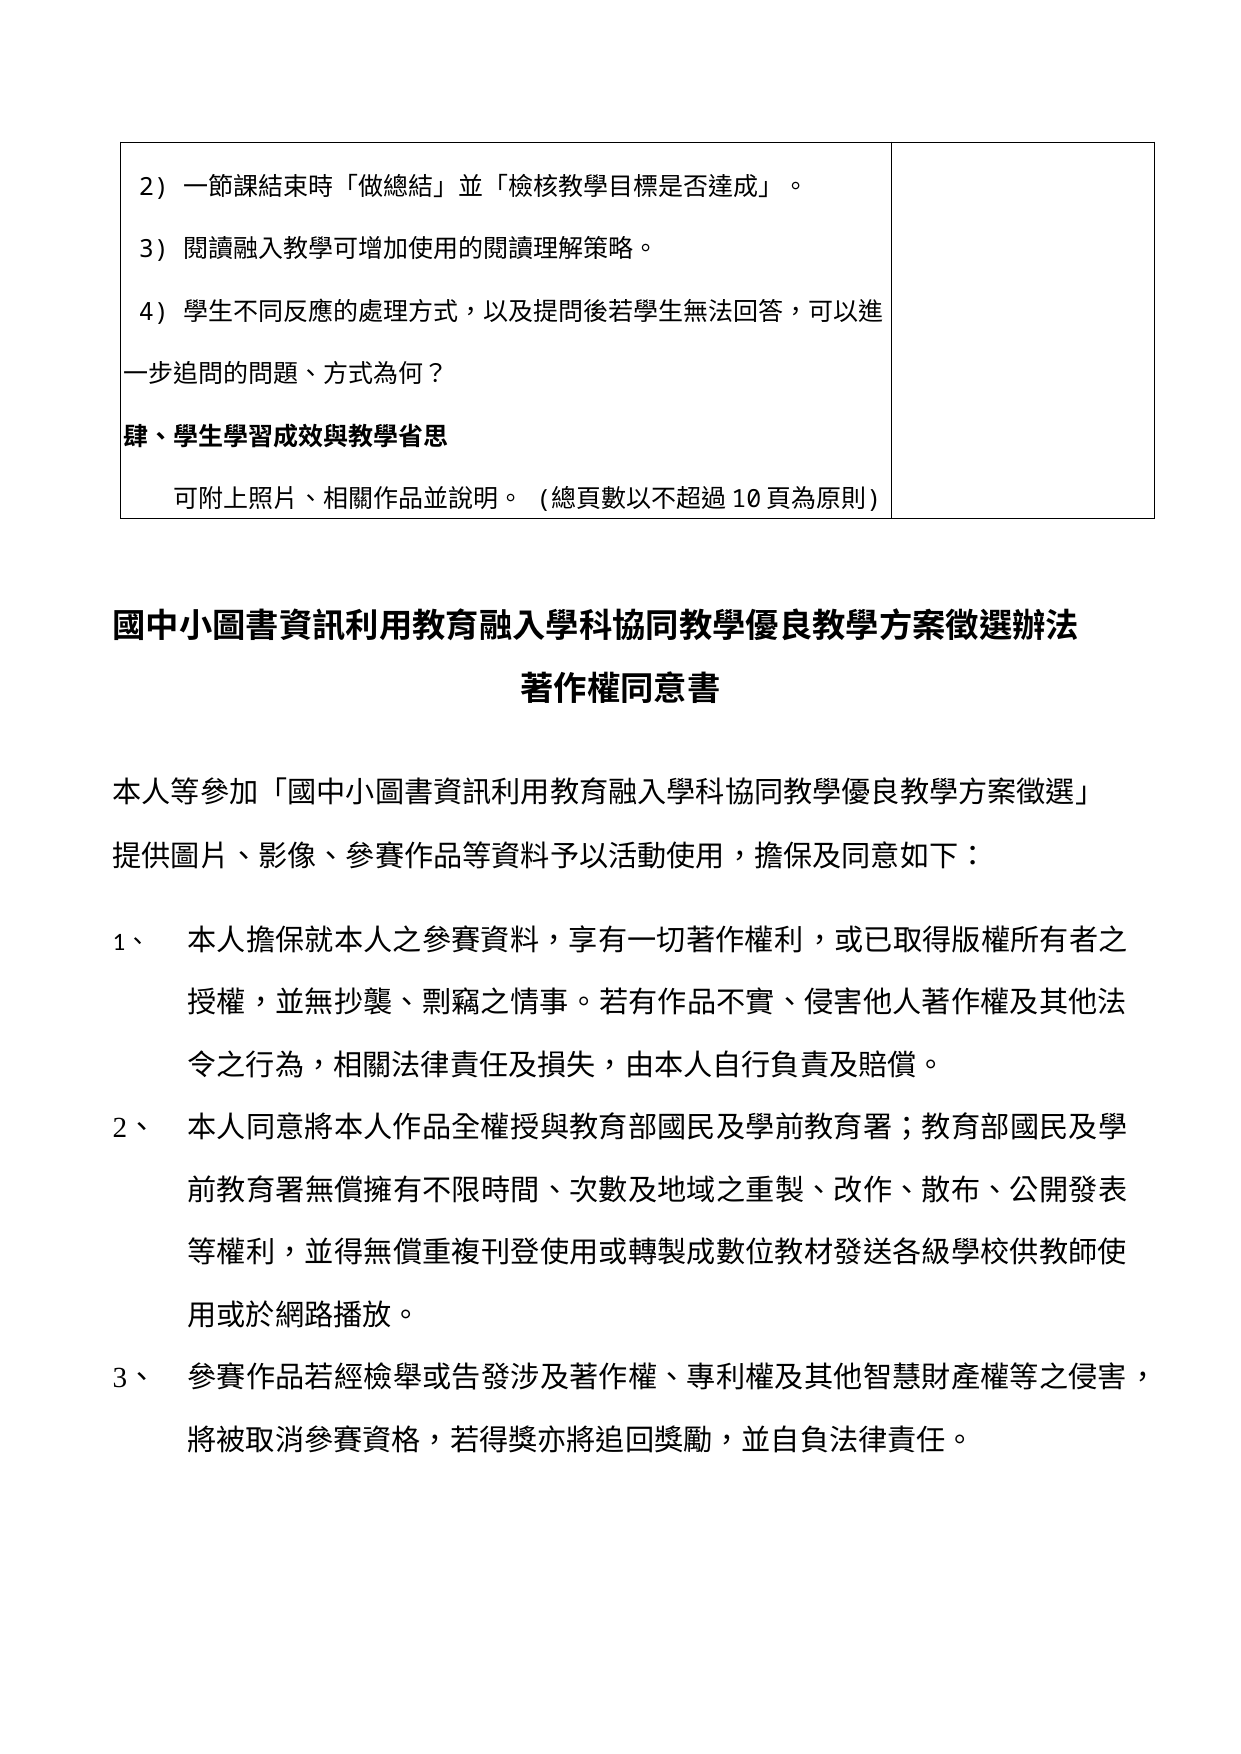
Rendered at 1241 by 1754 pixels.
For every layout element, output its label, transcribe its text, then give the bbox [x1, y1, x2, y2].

table_cell 2) 一節課結束時「做總結」並「檢核教學目標是否達成」。 3) 閱讀融入教學可增加使用的閱讀理解策略。 4) 學生不同反應的處理方式，以及提問後若學生無法回答，可以進一步追問的問題、方式為何？ 肆、學生學習成效與教學省思 可附上照片、相關作品並說明。 (總頁數以不超過10頁為原則) [121, 143, 891, 518]
text 著作權同意書 [112, 644, 1128, 706]
text 本人等參加「國中小圖書資訊利用教育融入學科協同教學優良教學方案徵選」提供圖片、影像、參賽作品等資料予以活動使用，擔保及同意如下： [112, 769, 1128, 874]
list 參賽作品若經檢舉或告發涉及著作權、專利權及其他智慧財產權等之侵害，將被取消參賽資格，若得獎亦將追回獎勵，並自負法律責任。 [112, 1333, 1128, 1458]
text 國中小圖書資訊利用教育融入學科協同教學優良教學方案徵選辦法 [112, 581, 1128, 644]
list 本人擔保就本人之參賽資料，享有一切著作權利，或已取得版權所有者之授權，並無抄襲、剽竊之情事。若有作品不實、侵害他人著作權及其他法令之行為，相關法律責任及損失，由本人自行負責及賠償。 [112, 896, 1128, 1083]
table_cell [892, 143, 1154, 518]
list 本人同意將本人作品全權授與教育部國民及學前教育署；教育部國民及學前教育署無償擁有不限時間、次數及地域之重製、改作、散布、公開發表等權利，並得無償重複刊登使用或轉製成數位教材發送各級學校供教師使用或於網路播放。 [112, 1083, 1128, 1333]
